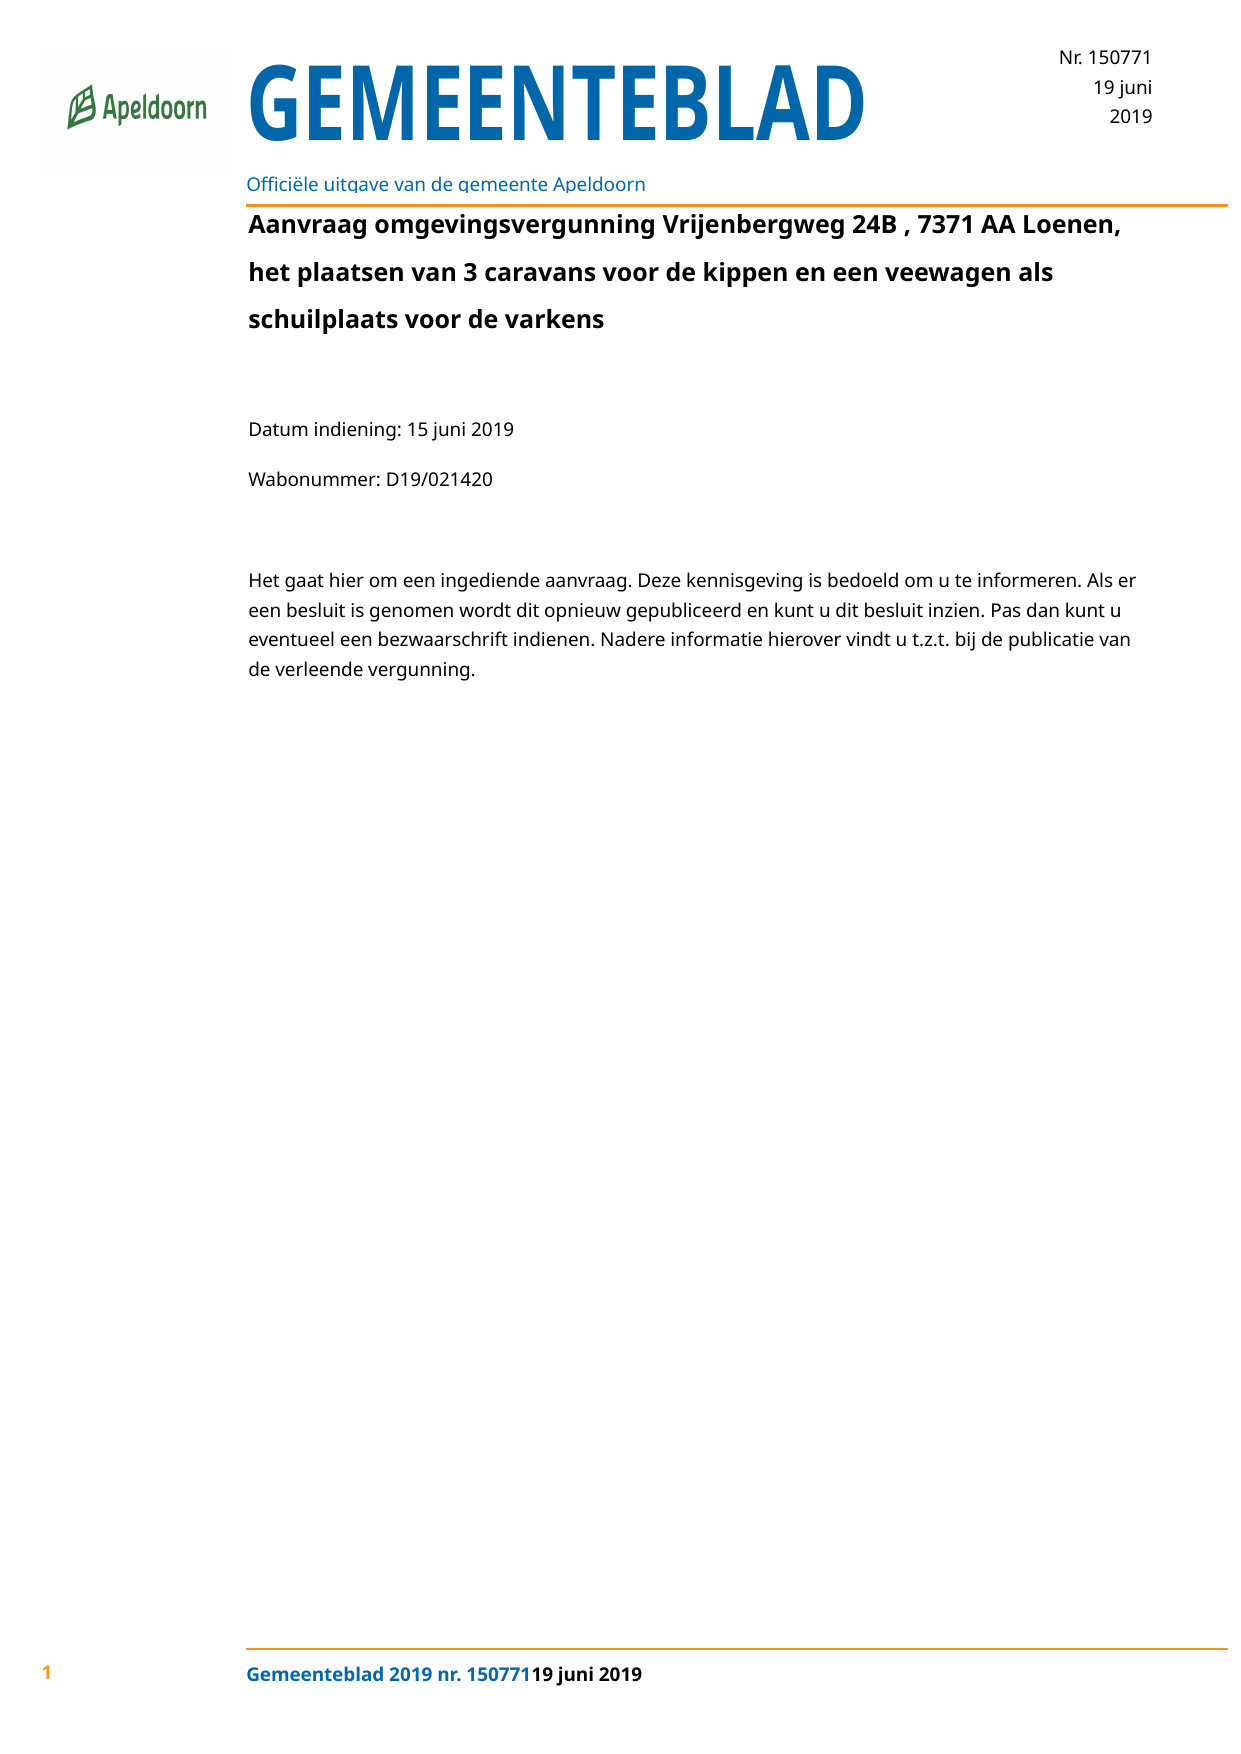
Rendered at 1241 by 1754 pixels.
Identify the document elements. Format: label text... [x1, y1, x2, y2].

text Het gaat hier om een ingediende aanvraag. Deze kennisgeving is bedoeld om u te informeren. Als er een besluit is genomen wordt dit opnieuw gepubliceerd en kunt u dit besluit inzien. Pas dan kunt u eventueel een bezwaarschrift indienen. Nadere informatie hierover vindt u t.z.t. bij de publicatie van de verleende vergunning. [248, 567, 1152, 682]
picture [41, 47, 231, 172]
text Datum indiening: 15 juni 2019 [248, 416, 1152, 442]
text Wabonummer: D19/021420 [248, 466, 1152, 492]
text Aanvraag omgevingsvergunning Vrijenbergweg 24B , 7371 AA Loenen, het plaatsen van 3 caravans voor de kippen en een veewagen als schuilplaats voor de varkens [248, 207, 1152, 336]
